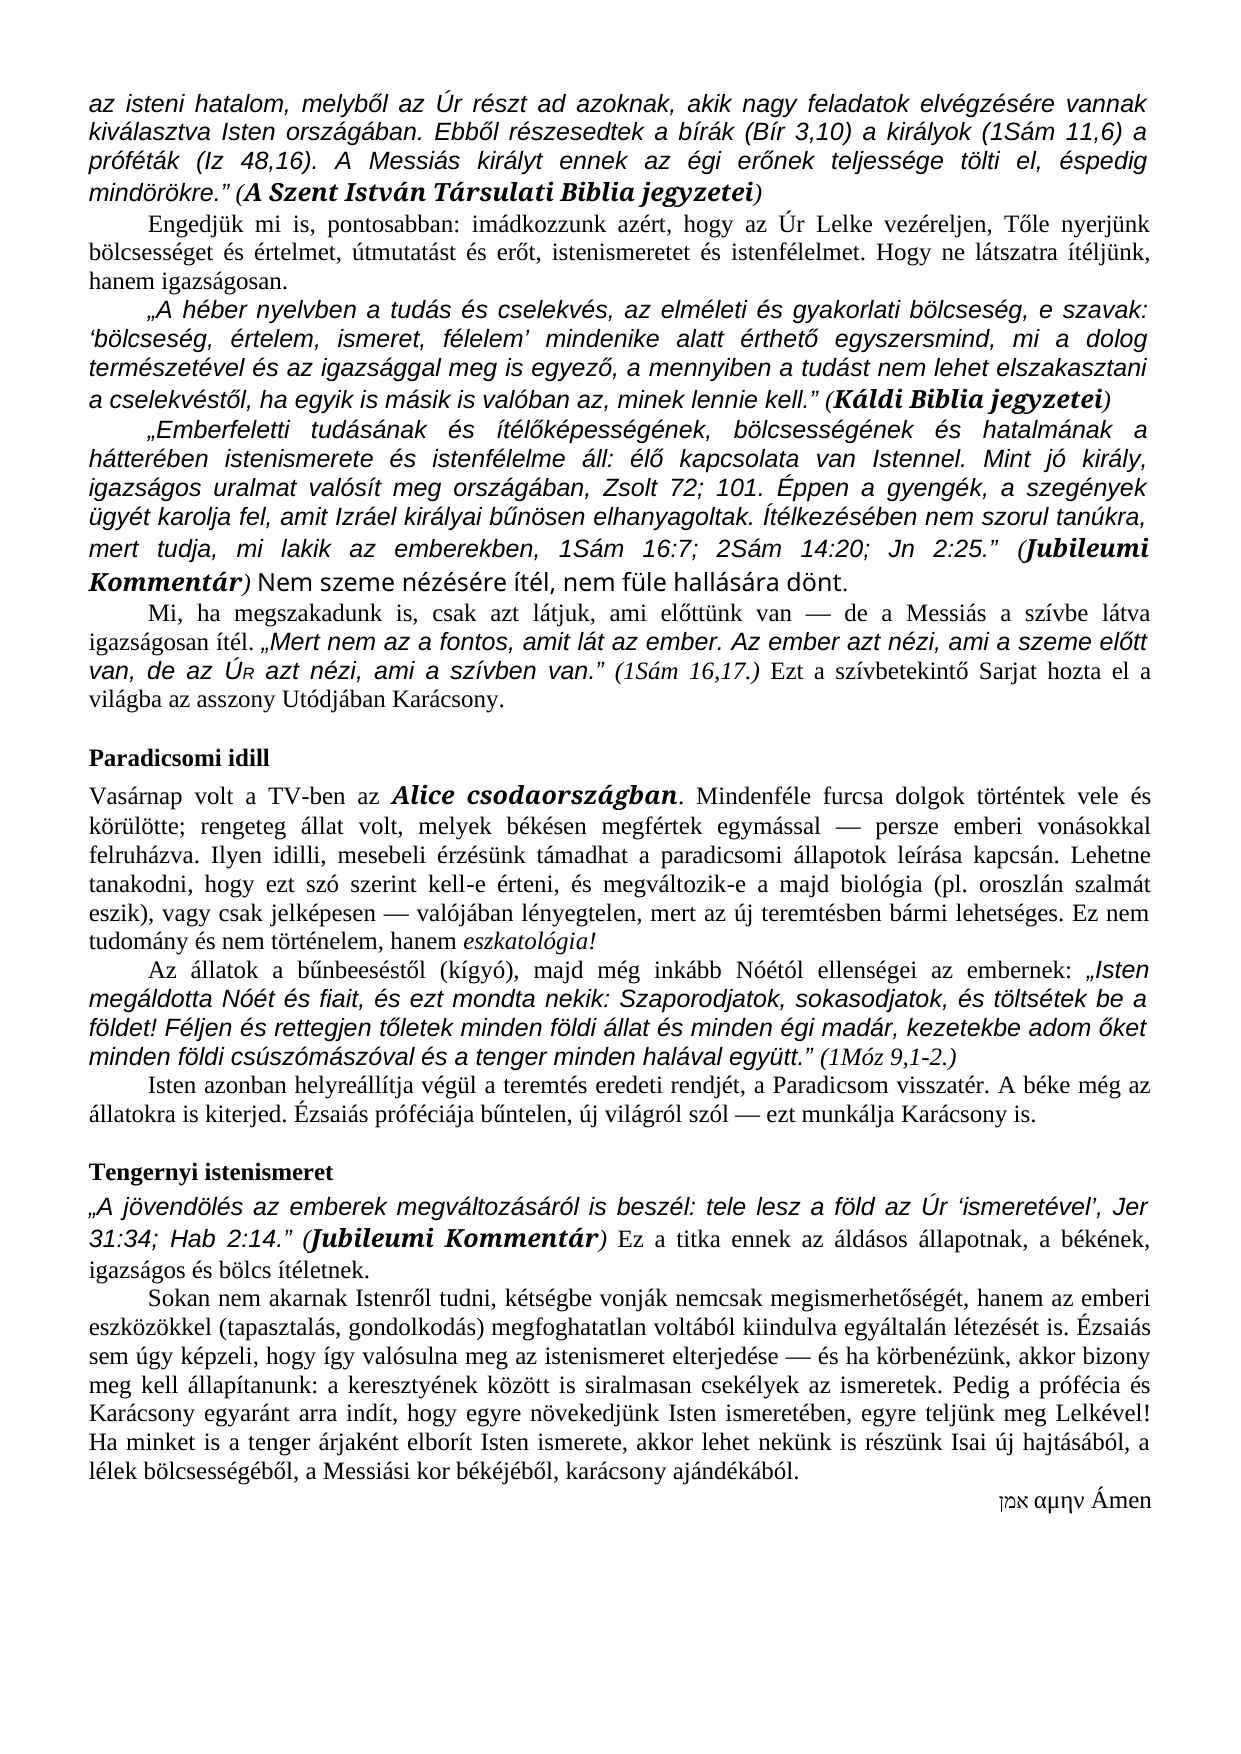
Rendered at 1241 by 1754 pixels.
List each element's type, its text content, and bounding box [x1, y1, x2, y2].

subtitle Tengernyi istenismeret [88, 1157, 1152, 1186]
text „Emberfeletti tudásának és ítélőképességének, bölcsességének és hatalmának a hátterében istenismerete és istenfélelme áll: élő kapcsolata van Istennel. Mint jó király, igazságos uralmat valósít meg országában, Zsolt 72; 101. Éppen a gyengék, a szegények ügyét karolja fel, amit Izráel királyai bűnösen elhanyagoltak. Ítélkezésében nem szorul tanúkra, mert tudja, mi lakik az emberekben, 1Sám 16:7; 2Sám 14:20; Jn 2:25.” (Jubileumi Kommentár) Nem szeme nézésére ítél, nem füle hallására dönt. [88, 415, 1152, 598]
subtitle Paradicsomi idill [88, 743, 1152, 772]
text Vasárnap volt a TV-ben az Alice csodaországban. Mindenféle furcsa dolgok történtek vele és körülötte; rengeteg állat volt, melyek békésen megfértek egymással ― persze emberi vonásokkal felruházva. Ilyen idilli, mesebeli érzésünk támadhat a paradicsomi állapotok leírása kapcsán. Lehetne tanakodni, hogy ezt szó szerint kell‑e érteni, és megváltozik‑e a majd biológia (pl. oroszlán szalmát eszik), vagy csak jelképesen — valójában lényegtelen, mert az új teremtésben bármi lehetséges. Ez nem tudomány és nem történelem, hanem eszkatológia! [88, 777, 1152, 955]
text Engedjük mi is, pontosabban: imádkozzunk azért, hogy az Úr Lelke vezéreljen, Tőle nyerjünk bölcsességet és értelmet, útmutatást és erőt, istenismeretet és istenfélelmet. Hogy ne látszatra ítéljünk, hanem igazságosan. [88, 209, 1152, 295]
text אמן αμην Ámen [88, 1485, 1152, 1513]
text „A héber nyelvben a tudás és cselekvés, az elméleti és gyakorlati bölcseség, e szavak: ‘bölcseség, értelem, ismeret, félelem’ mindenike alatt érthető egyszersmind, mi a dolog természetével és az igazsággal meg is egyező, a mennyiben a tudást nem lehet elszakasztani a cselekvéstől, ha egyik is másik is valóban az, minek lennie kell.” (Káldi Biblia jegyzetei) [88, 295, 1152, 415]
text Mi, ha megszakadunk is, csak azt látjuk, ami előttünk van — de a Messiás a szívbe látva igazságosan ítél. „Mert nem az a fontos, amit lát az ember. Az ember azt nézi, ami a szeme előtt van, de az Úr azt nézi, ami a szívben van.” (1Sám 16,17.) Ezt a szívbetekintő Sarjat hozta el a világba az asszony Utódjában Karácsony. [88, 598, 1152, 713]
text „A jövendölés az emberek megváltozásáról is beszél: tele lesz a föld az Úr ‘ismeretével’, Jer 31:34; Hab 2:14.” (Jubileumi Kommentár) Ez a titka ennek az áldásos állapotnak, a békének, igazságos és bölcs ítéletnek. [88, 1192, 1152, 1283]
text Az állatok a bűnbeeséstől (kígyó), majd még inkább Nóétól ellenségei az embernek: „Isten megáldotta Nóét és fiait, és ezt mondta nekik: Szaporodjatok, sokasodjatok, és töltsétek be a földet! Féljen és rettegjen tőletek minden földi állat és minden égi madár, kezetekbe adom őket minden földi csúszómászóval és a tenger minden halával együtt.” (1Móz 9,1-2.) [88, 955, 1152, 1070]
text Isten azonban helyreállítja végül a teremtés eredeti rendjét, a Paradicsom visszatér. A béke még az állatokra is kiterjed. Ézsaiás próféciája bűntelen, új világról szól — ezt munkálja Karácsony is. [88, 1070, 1152, 1128]
text Sokan nem akarnak Istenről tudni, kétségbe vonják nemcsak megismerhetőségét, hanem az emberi eszközökkel (tapasztalás, gondolkodás) megfoghatatlan voltából kiindulva egyáltalán létezését is. Ézsaiás sem úgy képzeli, hogy így valósulna meg az istenismeret elterjedése — és ha körbenézünk, akkor bizony meg kell állapítanunk: a keresztyének között is siralmasan csekélyek az ismeretek. Pedig a prófécia és Karácsony egyaránt arra indít, hogy egyre növekedjünk Isten ismeretében, egyre teljünk meg Lelkével! Ha minket is a tenger árjaként elborít Isten ismerete, akkor lehet nekünk is részünk Isai új hajtásából, a lélek bölcsességéből, a Messiási kor békéjéből, karácsony ajándékából. [88, 1283, 1152, 1485]
text az isteni hatalom, melyből az Úr részt ad azoknak, akik nagy feladatok elvégzésére vannak kiválasztva Isten országában. Ebből részesedtek a bírák (Bír 3,10) a királyok (1Sám 11,6) a próféták (Iz 48,16). A Messiás királyt ennek az égi erőnek teljessége tölti el, éspedig mindörökre.” (A Szent István Társulati Biblia jegyzetei) [88, 88, 1152, 209]
